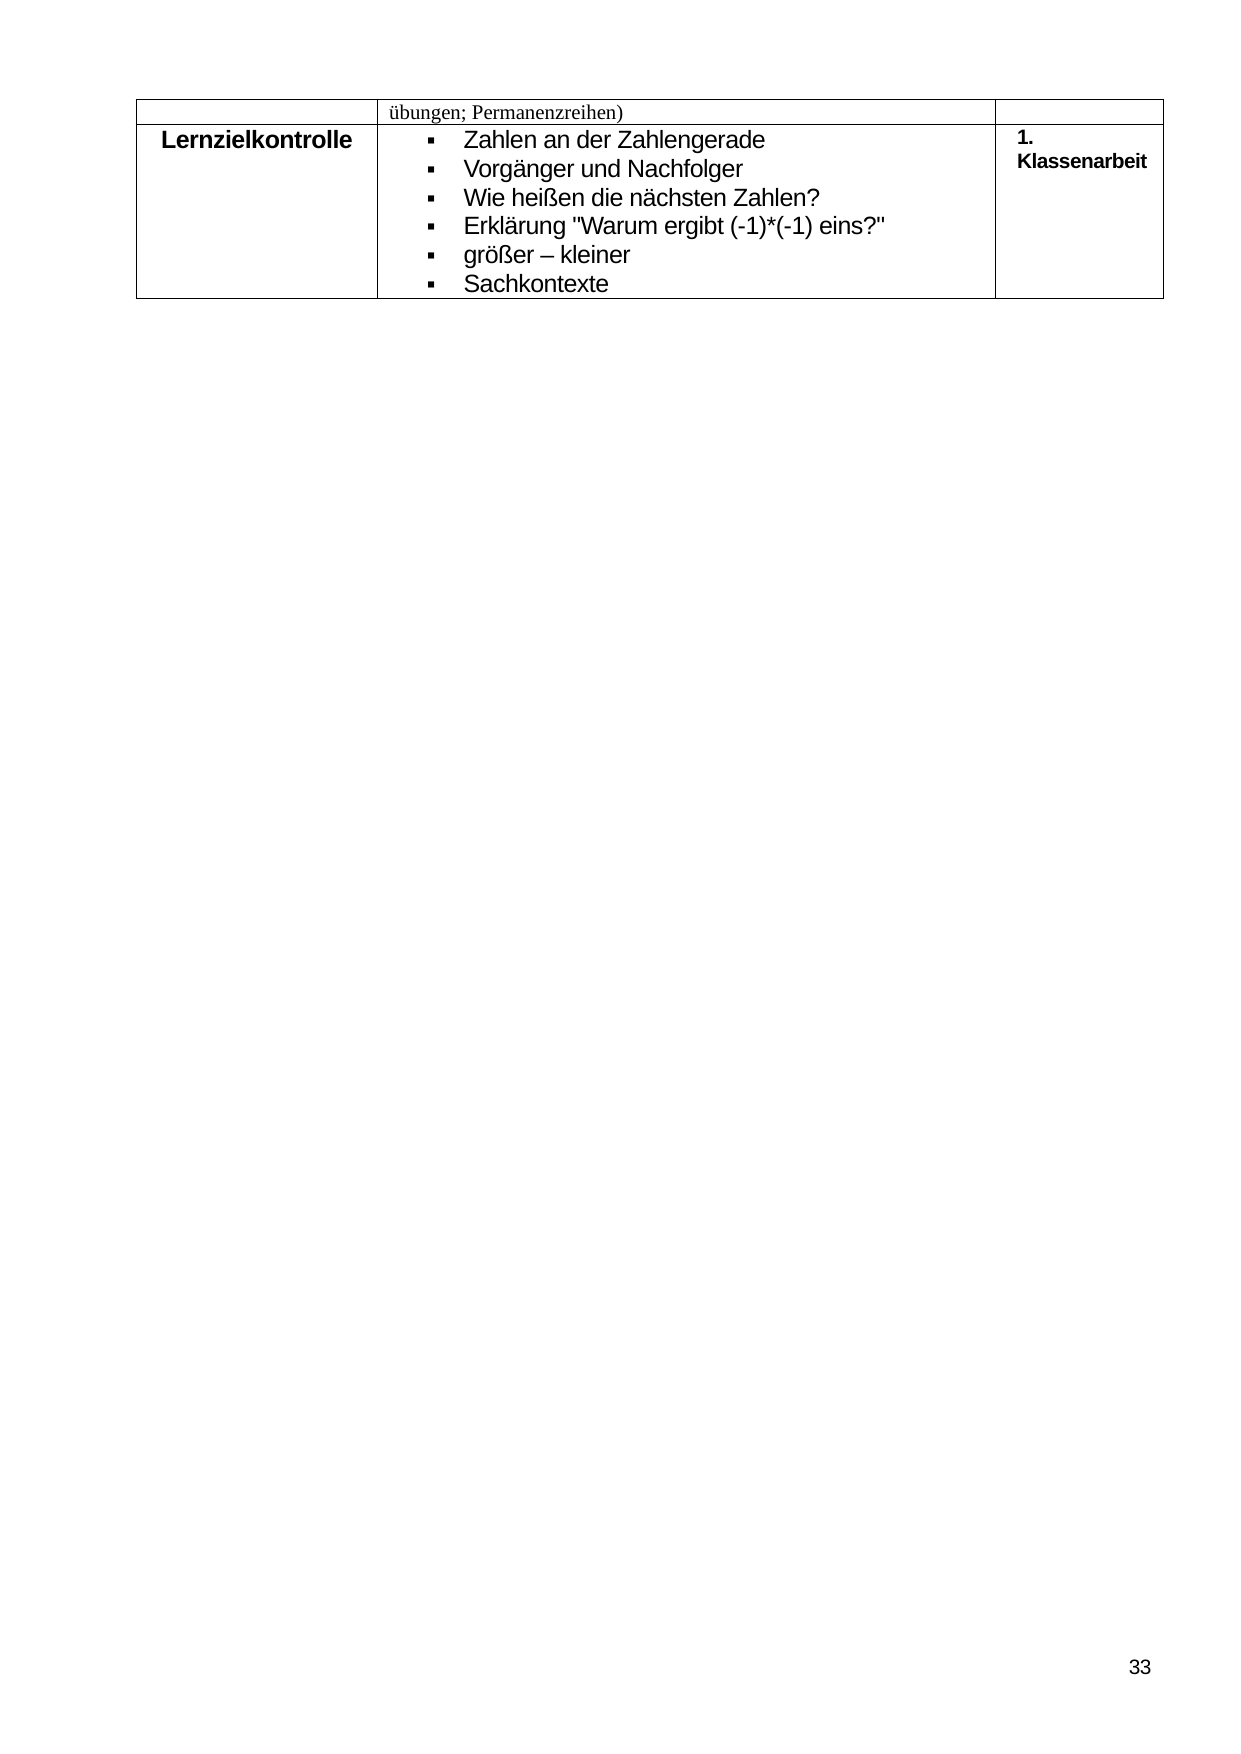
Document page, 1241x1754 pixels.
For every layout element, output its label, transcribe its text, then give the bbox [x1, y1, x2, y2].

table_cell [137, 100, 377, 124]
table_cell Lernzielkontrolle [137, 125, 377, 298]
table_cell übungen; Permanenzreihen) [378, 100, 995, 124]
table_cell Zahlen an der Zahlengerade Vorgänger und Nachfolger Wie heißen die nächsten Zahlen? Erklärung "Warum ergibt (-1)*(-1) eins?" größer – kleiner Sachkontexte [378, 125, 995, 298]
table_cell 1. Klassenarbeit [996, 125, 1163, 298]
table_cell [996, 100, 1163, 124]
